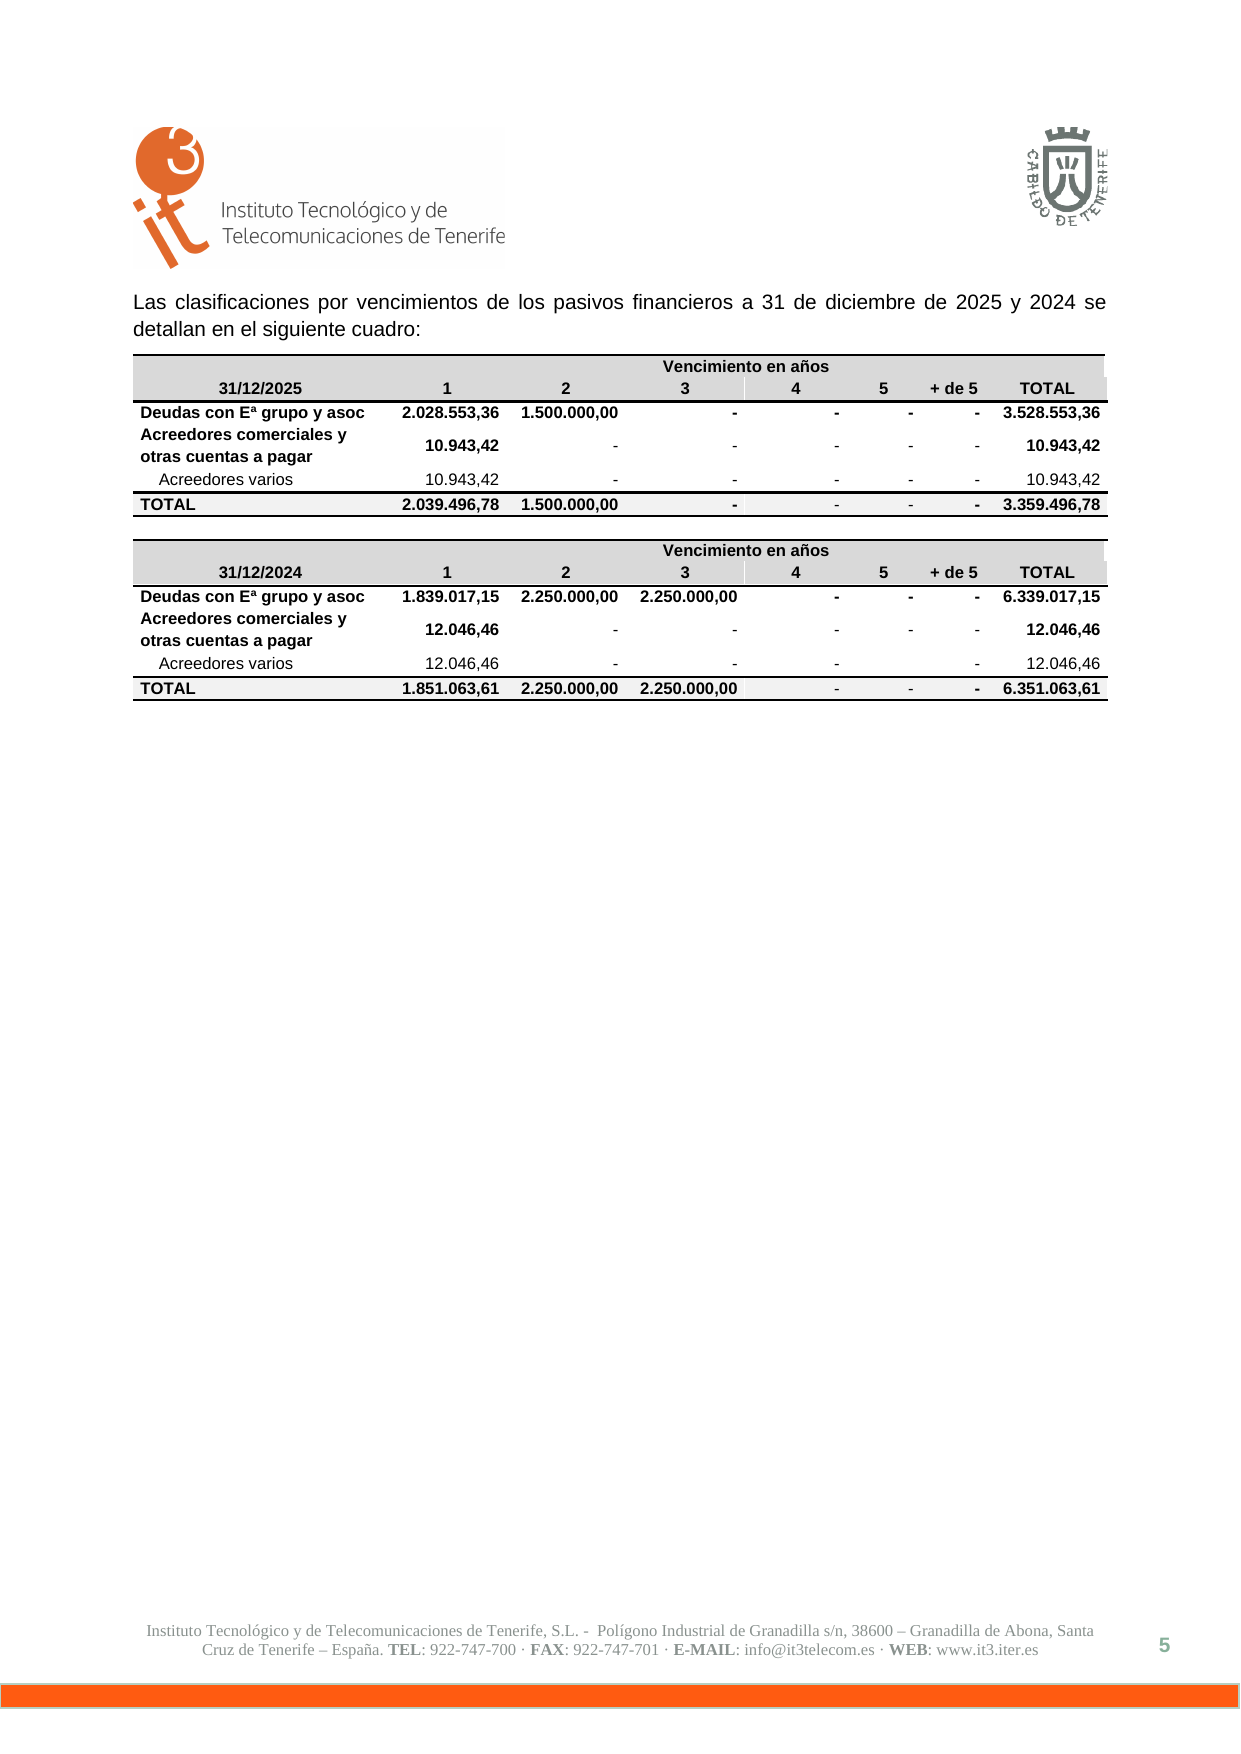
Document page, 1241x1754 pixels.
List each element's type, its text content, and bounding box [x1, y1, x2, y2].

table_cell - [745, 468, 847, 491]
table_cell [745, 517, 847, 538]
table_cell TOTAL [987, 377, 1107, 400]
table_cell 10.943,42 [387, 423, 506, 468]
table_cell 12.046,46 [387, 607, 506, 652]
table_cell - [847, 678, 921, 699]
table_cell - [847, 468, 921, 491]
table_cell 2.250.000,00 [506, 678, 625, 699]
table_cell Acreedores comerciales y [133, 607, 387, 629]
table_cell 12.046,46 [987, 607, 1107, 652]
table_cell - [745, 678, 847, 699]
table_cell 1.500.000,00 [506, 403, 625, 423]
table_cell - [745, 423, 847, 468]
table_cell - [625, 403, 744, 423]
table_cell 3 [625, 561, 744, 584]
table_cell [133, 541, 387, 561]
table_cell [921, 517, 987, 538]
table_cell 2 [506, 561, 625, 584]
table_cell Deudas con Eª grupo y asoc [133, 403, 387, 423]
table_cell - [921, 652, 987, 676]
table_cell - [921, 468, 987, 491]
table_cell [847, 652, 921, 676]
table_cell 1 [387, 561, 506, 584]
table_cell 2 [506, 377, 625, 400]
table_cell - [506, 607, 625, 652]
table_cell - [506, 468, 625, 491]
table_cell - [847, 403, 921, 423]
table_cell - [625, 423, 744, 468]
table_cell 1.851.063,61 [387, 678, 506, 699]
table_cell - [506, 423, 625, 468]
table_cell otras cuentas a pagar [133, 445, 387, 468]
table_cell [847, 517, 921, 538]
table_cell + de 5 [921, 377, 987, 400]
table_cell - [921, 678, 987, 699]
table_cell - [625, 468, 744, 491]
table_cell 10.943,42 [987, 468, 1107, 491]
table_cell - [745, 494, 847, 515]
text Las clasificaciones por vencimientos de los pasivos financieros a 31 de diciembre de 2025 y 2024 se detallan en el siguiente cuadro: [133, 288, 1107, 342]
table_cell 3.528.553,36 [987, 403, 1107, 423]
table_cell - [625, 607, 744, 652]
table_cell 2.028.553,36 [387, 403, 506, 423]
table_cell - [847, 494, 921, 515]
table_cell [987, 517, 1107, 538]
table_cell 3.359.496,78 [987, 494, 1107, 515]
table_cell 12.046,46 [987, 652, 1107, 676]
table_cell - [847, 607, 921, 652]
table_cell - [847, 423, 921, 468]
table_cell - [745, 652, 847, 676]
table_cell - [745, 607, 847, 652]
table_cell 6.339.017,15 [987, 587, 1107, 607]
table_cell 1.500.000,00 [506, 494, 625, 515]
table_cell TOTAL [133, 494, 387, 515]
table_header [133, 356, 387, 377]
table_header Vencimiento en años [387, 356, 1104, 377]
table_cell 2.250.000,00 [625, 587, 744, 607]
table_cell - [921, 494, 987, 515]
table_cell 4 [745, 377, 847, 400]
table_cell - [745, 403, 847, 423]
table_cell Acreedores comerciales y [133, 423, 387, 445]
table_cell - [847, 587, 921, 607]
table_cell 31/12/2025 [133, 377, 387, 400]
table_cell [133, 517, 387, 538]
table_cell - [921, 607, 987, 652]
table_cell [387, 517, 506, 538]
table_cell Vencimiento en años [387, 541, 1104, 561]
table_cell - [921, 423, 987, 468]
table_cell 3 [625, 377, 744, 400]
table_cell 31/12/2024 [133, 561, 387, 584]
table_cell Acreedores varios [133, 652, 387, 676]
table_cell TOTAL [133, 678, 387, 699]
table_cell - [506, 652, 625, 676]
table_cell 6.351.063,61 [987, 678, 1107, 699]
table_cell - [921, 403, 987, 423]
table_cell - [921, 587, 987, 607]
table_cell Acreedores varios [133, 468, 387, 491]
table_cell - [745, 587, 847, 607]
table_cell [625, 517, 744, 538]
table_cell 2.250.000,00 [625, 678, 744, 699]
table_cell 10.943,42 [987, 423, 1107, 468]
table_cell otras cuentas a pagar [133, 630, 387, 652]
table_cell 4 [745, 561, 847, 584]
table_cell Deudas con Eª grupo y asoc [133, 587, 387, 607]
table_cell 2.250.000,00 [506, 587, 625, 607]
table_cell 1.839.017,15 [387, 587, 506, 607]
table_cell 12.046,46 [387, 652, 506, 676]
table_cell 2.039.496,78 [387, 494, 506, 515]
table_cell 5 [847, 561, 921, 584]
table_cell 5 [847, 377, 921, 400]
table_cell TOTAL [987, 561, 1107, 584]
table_cell 1 [387, 377, 506, 400]
table_cell - [625, 494, 744, 515]
table_cell - [625, 652, 744, 676]
table_cell + de 5 [921, 561, 987, 584]
table_cell [506, 517, 625, 538]
table_cell 10.943,42 [387, 468, 506, 491]
